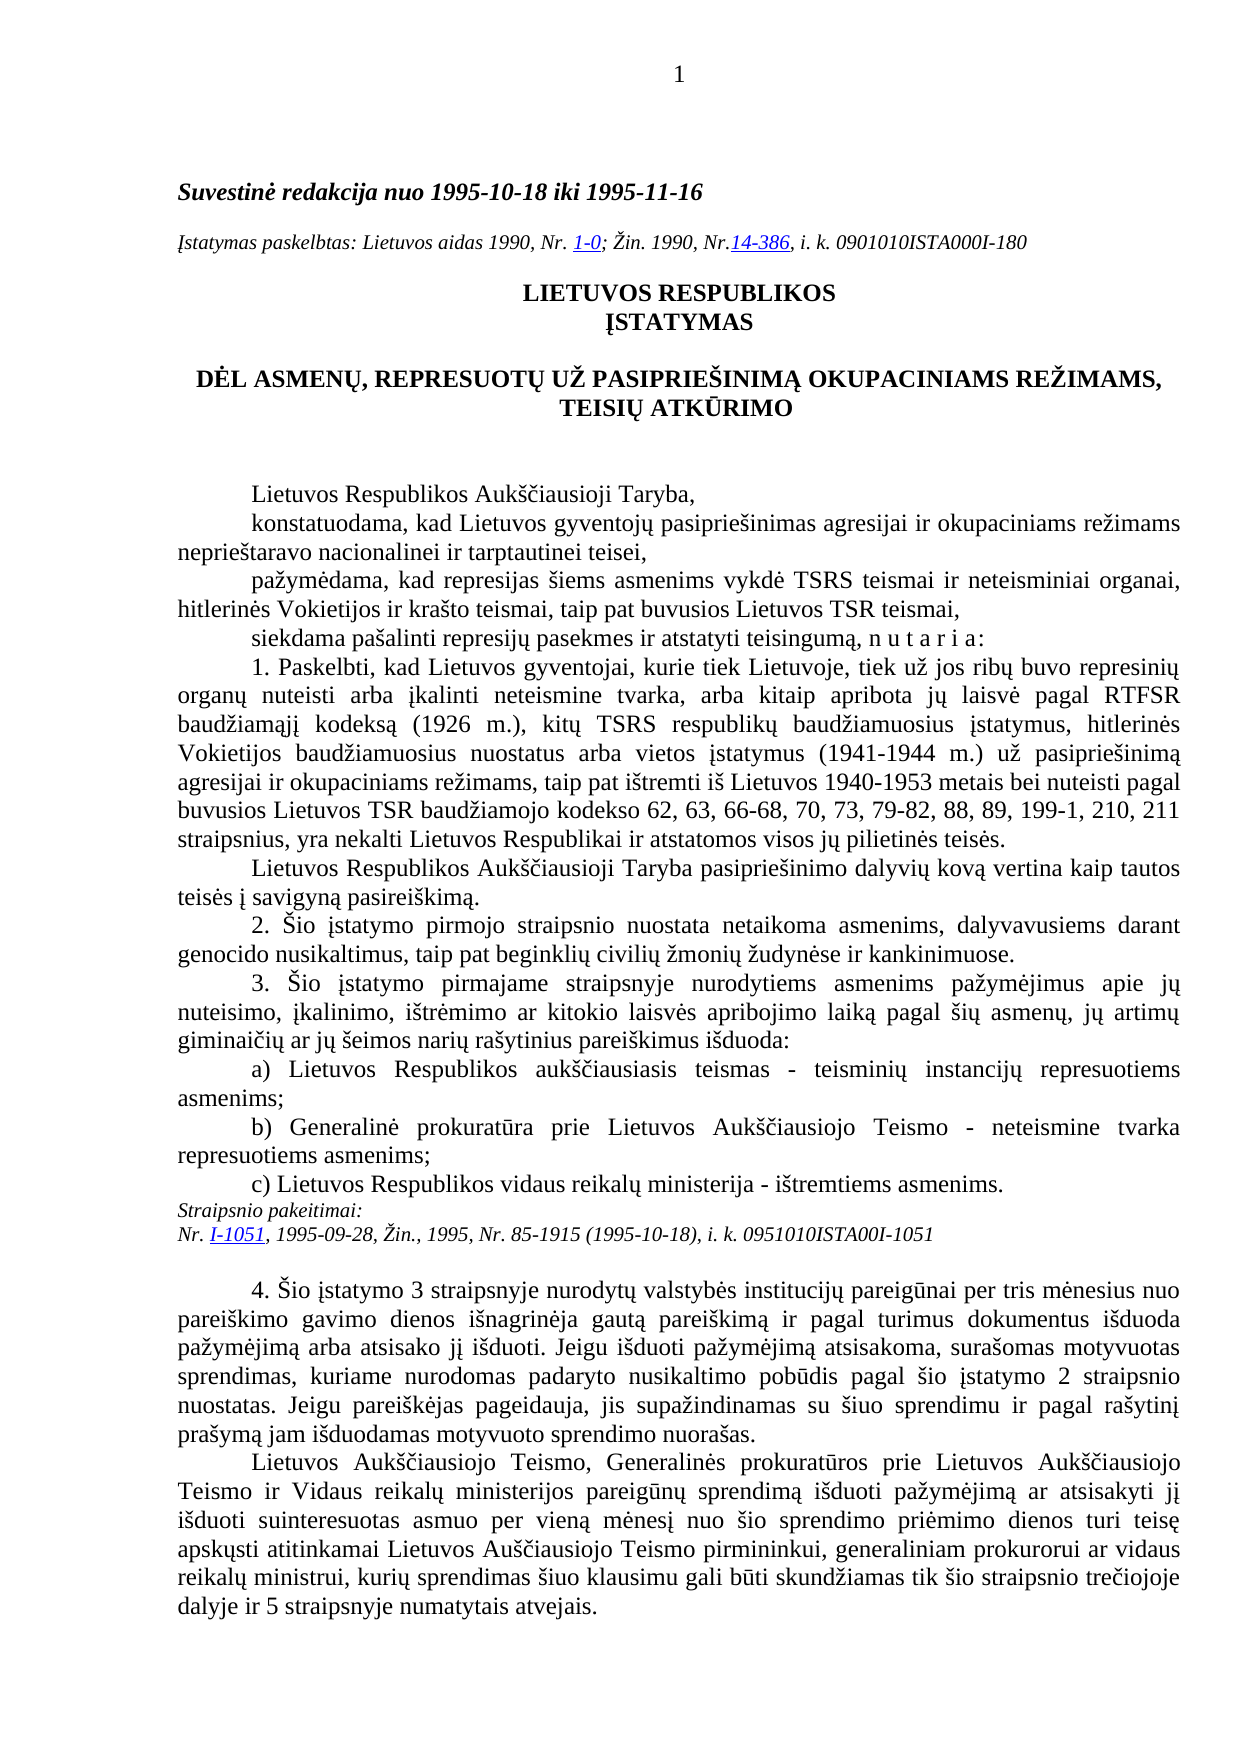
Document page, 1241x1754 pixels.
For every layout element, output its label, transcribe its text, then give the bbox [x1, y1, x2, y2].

text Nr. I-1051, 1995-09-28, Žin., 1995, Nr. 85-1915 (1995-10-18), i. k. 0951010ISTA00I-1051 [177, 1222, 1181, 1246]
text ĮSTATYMAS [177, 307, 1181, 336]
text konstatuodama, kad Lietuvos gyventojų pasipriešinimas agresijai ir okupaciniams režimams neprieštaravo nacionalinei ir tarptautinei teisei, [177, 508, 1181, 566]
text c) Lietuvos Respublikos vidaus reikalų ministerija - ištremtiems asmenims. [177, 1169, 1181, 1198]
text DĖL ASMENŲ, REPRESUOTŲ UŽ PASIPRIEŠINIMĄ OKUPACINIAMS REŽIMAMS, TEISIŲ ATKŪRIMO [177, 364, 1181, 422]
text Straipsnio pakeitimai: [177, 1198, 1181, 1222]
text Lietuvos Aukščiausiojo Teismo, Generalinės prokuratūros prie Lietuvos Aukščiausiojo Teismo ir Vidaus reikalų ministerijos pareigūnų sprendimą išduoti pažymėjimą ar atsisakyti jį išduoti suinteresuotas asmuo per vieną mėnesį nuo šio sprendimo priėmimo dienos turi teisę apskųsti atitinkamai Lietuvos Auščiausiojo Teismo pirmininkui, generaliniam prokurorui ar vidaus reikalų ministrui, kurių sprendimas šiuo klausimu gali būti skundžiamas tik šio straipsnio trečiojoje dalyje ir 5 straipsnyje numatytais atvejais. [177, 1447, 1181, 1620]
text 2. Šio įstatymo pirmojo straipsnio nuostata netaikoma asmenims, dalyvavusiems darant genocido nusikaltimus, taip pat beginklių civilių žmonių žudynėse ir kankinimuose. [177, 911, 1181, 968]
text Lietuvos Respublikos Aukščiausioji Taryba pasipriešinimo dalyvių kovą vertina kaip tautos teisės į savigyną pasireiškimą. [177, 853, 1181, 911]
text Įstatymas paskelbtas: Lietuvos aidas 1990, Nr. 1-0; Žin. 1990, Nr.14-386, i. k. 0901010ISTA000I-180 [177, 230, 1181, 254]
text siekdama pašalinti represijų pasekmes ir atstatyti teisingumą, nutaria: [177, 623, 1181, 652]
text a) Lietuvos Respublikos aukščiausiasis teismas - teisminių instancijų represuotiems asmenims; [177, 1054, 1181, 1112]
text 1. Paskelbti, kad Lietuvos gyventojai, kurie tiek Lietuvoje, tiek už jos ribų buvo represinių organų nuteisti arba įkalinti neteismine tvarka, arba kitaip apribota jų laisvė pagal RTFSR baudžiamąjį kodeksą (1926 m.), kitų TSRS respublikų baudžiamuosius įstatymus, hitlerinės Vokietijos baudžiamuosius nuostatus arba vietos įstatymus (1941-1944 m.) už pasipriešinimą agresijai ir okupaciniams režimams, taip pat ištremti iš Lietuvos 1940-1953 metais bei nuteisti pagal buvusios Lietuvos TSR baudžiamojo kodekso 62, 63, 66-68, 70, 73, 79-82, 88, 89, 199-1, 210, 211 straipsnius, yra nekalti Lietuvos Respublikai ir atstatomos visos jų pilietinės teisės. [177, 652, 1181, 853]
text pažymėdama, kad represijas šiems asmenims vykdė TSRS teismai ir neteisminiai organai, hitlerinės Vokietijos ir krašto teismai, taip pat buvusios Lietuvos TSR teismai, [177, 566, 1181, 623]
text 4. Šio įstatymo 3 straipsnyje nurodytų valstybės institucijų pareigūnai per tris mėnesius nuo pareiškimo gavimo dienos išnagrinėja gautą pareiškimą ir pagal turimus dokumentus išduoda pažymėjimą arba atsisako jį išduoti. Jeigu išduoti pažymėjimą atsisakoma, surašomas motyvuotas sprendimas, kuriame nurodomas padaryto nusikaltimo pobūdis pagal šio įstatymo 2 straipsnio nuostatas. Jeigu pareiškėjas pageidauja, jis supažindinamas su šiuo sprendimu ir pagal rašytinį prašymą jam išduodamas motyvuoto sprendimo nuorašas. [177, 1275, 1181, 1447]
text LIETUVOS RESPUBLIKOS [177, 278, 1181, 307]
text b) Generalinė prokuratūra prie Lietuvos Aukščiausiojo Teismo - neteismine tvarka represuotiems asmenims; [177, 1112, 1181, 1169]
text 3. Šio įstatymo pirmajame straipsnyje nurodytiems asmenims pažymėjimus apie jų nuteisimo, įkalinimo, ištrėmimo ar kitokio laisvės apribojimo laiką pagal šių asmenų, jų artimų giminaičių ar jų šeimos narių rašytinius pareiškimus išduoda: [177, 968, 1181, 1054]
text Suvestinė redakcija nuo 1995-10-18 iki 1995-11-16 [177, 177, 1181, 206]
text Lietuvos Respublikos Aukščiausioji Taryba, [177, 479, 1181, 508]
